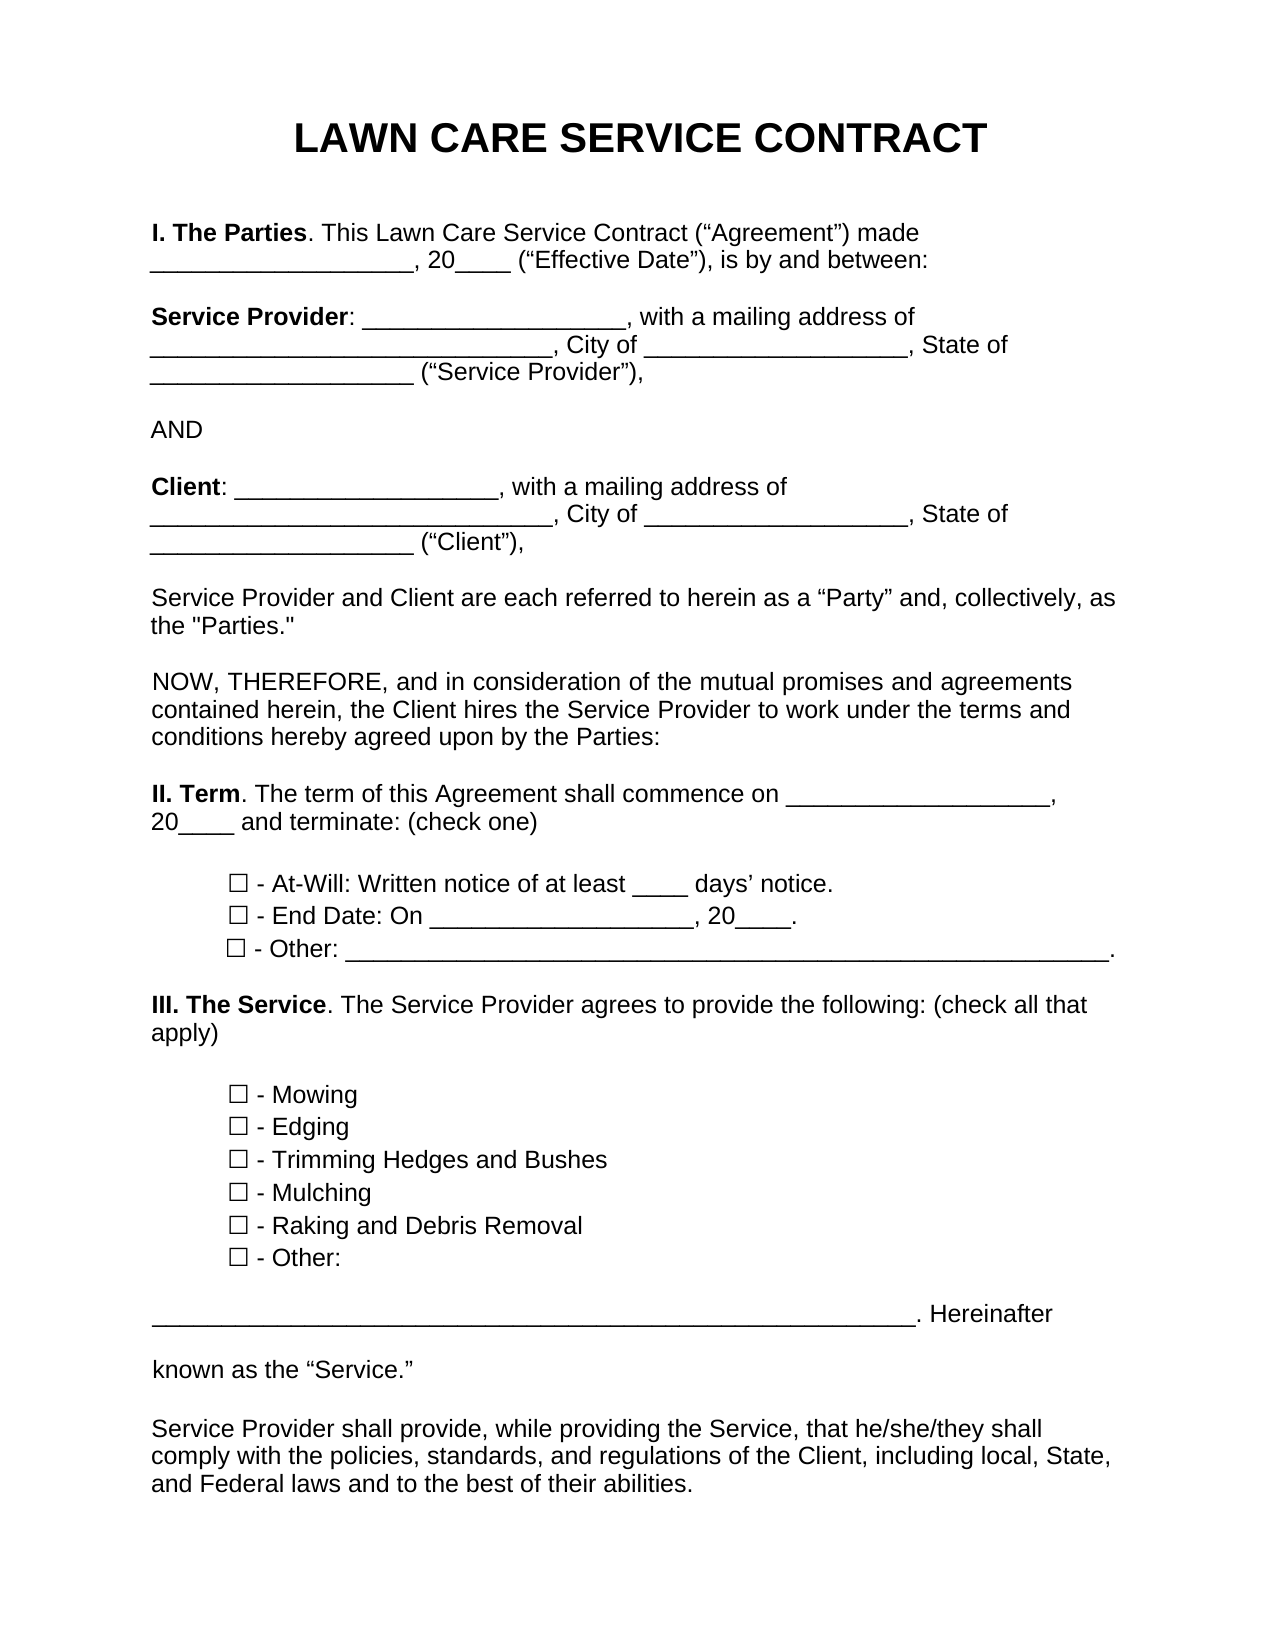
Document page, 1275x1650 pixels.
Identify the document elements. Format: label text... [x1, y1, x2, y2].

text _____________________________, City of ___________________, State of ___________________ (“Client”), [150, 501, 1016, 555]
text ☐ - Mulching [227, 1178, 1163, 1207]
text ☐ - Other: _______________________________________________________. [150, 934, 1117, 963]
text ☐ - At-Will: Written notice of at least ____ days’ notice. [227, 868, 1163, 897]
text I. The Parties. This Lawn Care Service Contract (“Agreement”) made ___________________, 20____ (“Effective Date”), is by and between: [150, 219, 937, 274]
text ☐ - Mowing [227, 1079, 1163, 1108]
text Service Provider and Client are each referred to herein as a “Party” and, collectively, as the "Parties." [150, 585, 1123, 639]
text ☐ - Raking and Debris Removal [227, 1211, 1163, 1240]
text Client: ___________________, with a mailing address of [151, 472, 1163, 501]
text AND [150, 415, 1163, 444]
text III. The Service. The Service Provider agrees to provide the following: (check all that apply) [151, 992, 1094, 1047]
text ☐ - Edging [227, 1112, 1163, 1141]
text II. Term. The term of this Agreement shall commence on ___________________, 20____ and terminate: (check one) [151, 780, 1063, 836]
text ☐ - Other: _______________________________________________________. Hereinafter known as the “Service.” [152, 1243, 1117, 1384]
text NOW, THEREFORE, and in consideration of the mutual promises and agreements contained herein, the Client hires the Service Provider to work under the terms and conditions hereby agreed upon by the Parties: [151, 669, 1073, 751]
text ☐ - End Date: On ___________________, 20____. [227, 901, 1163, 930]
text Service Provider: ___________________, with a mailing address of _____________________________, City of ___________________, State of ___________________ (“Service Provider”), [150, 303, 1016, 386]
text Service Provider shall provide, while providing the Service, that he/she/they shall comply with the policies, standards, and regulations of the Client, including local, State, and Federal laws and to the best of their abilities. [151, 1415, 1119, 1497]
text ☐ - Trimming Hedges and Bushes [227, 1145, 1163, 1174]
text LAWN CARE SERVICE CONTRACT [293, 113, 1163, 161]
